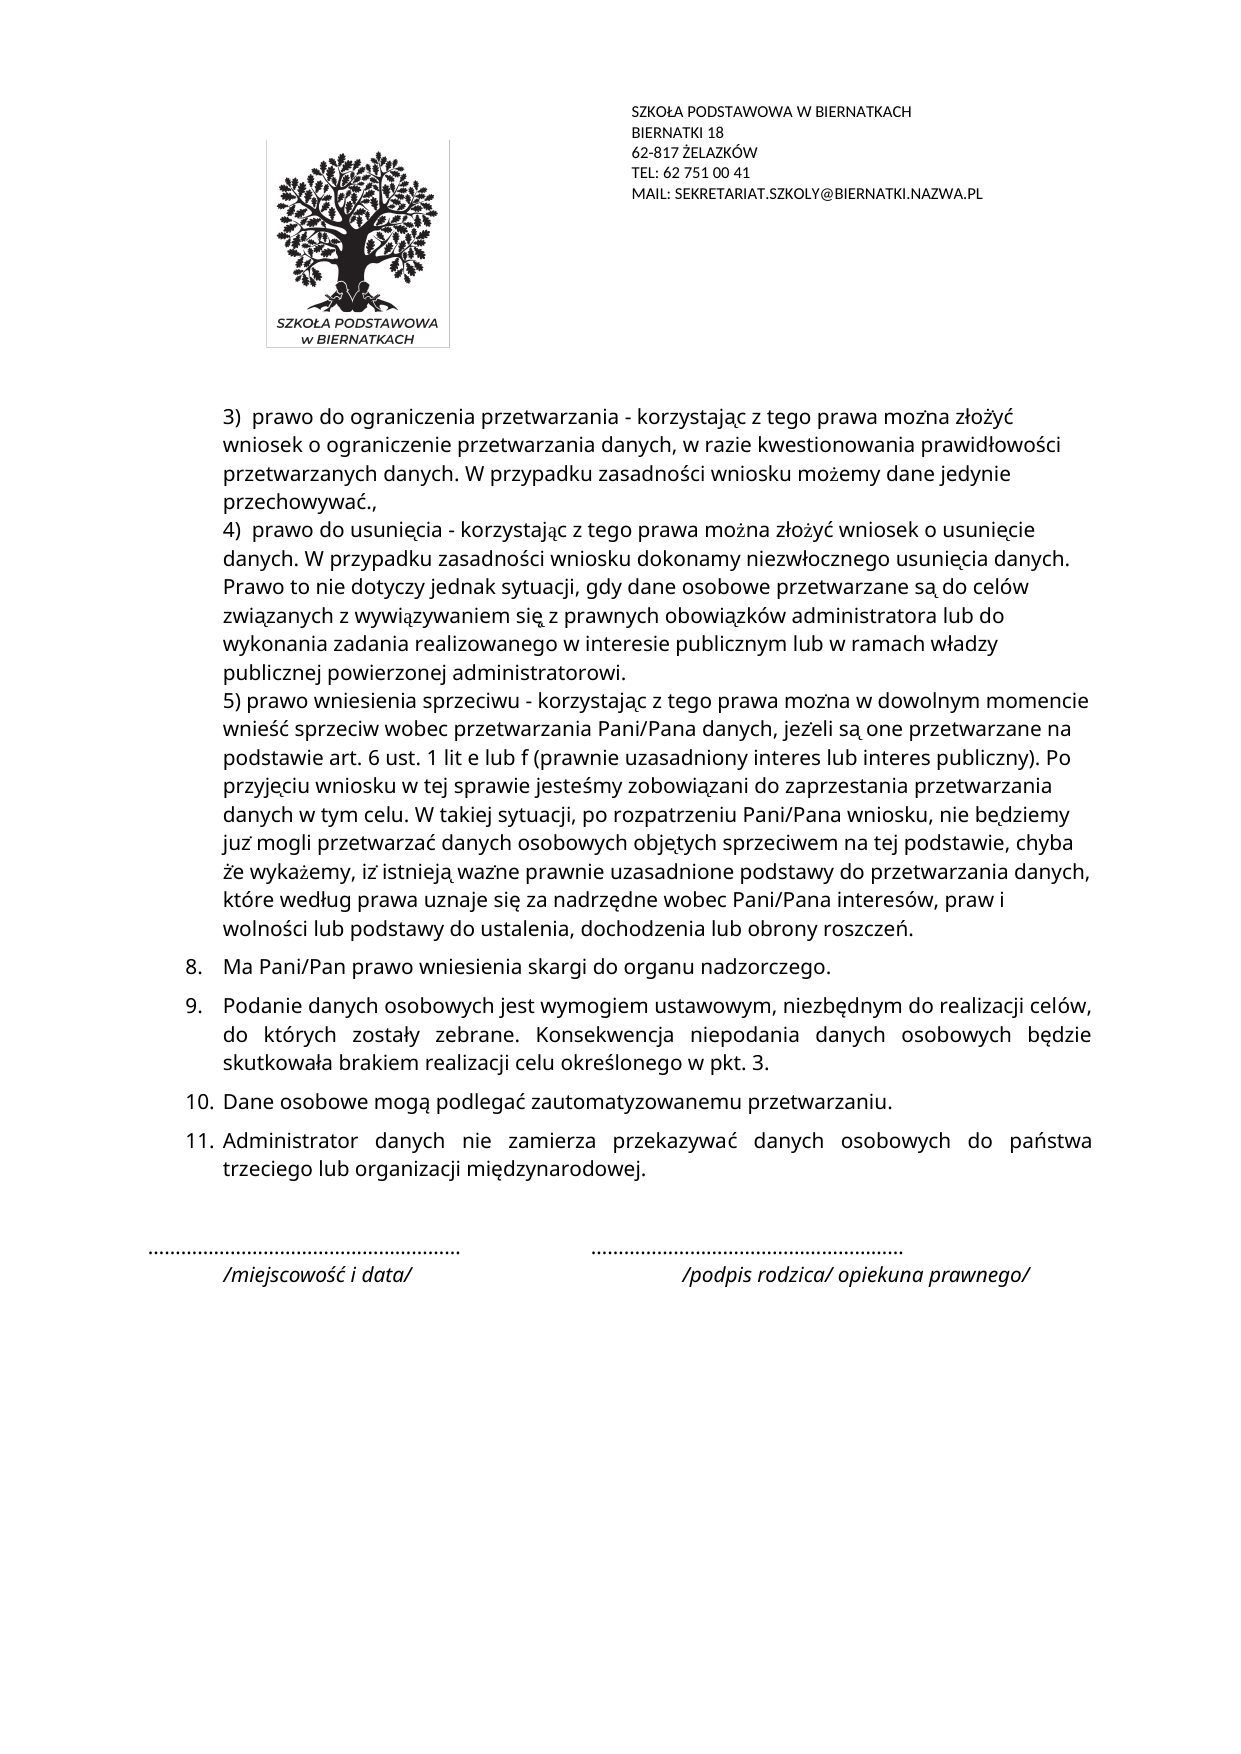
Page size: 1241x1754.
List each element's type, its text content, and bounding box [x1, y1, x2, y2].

list Dane osobowe mogą podlegać zautomatyzowanemu przetwarzaniu. [185, 1087, 1093, 1116]
list 3) prawo do ograniczenia przetwarzania - korzystając z tego prawa można złoż̇yć wniosek o ograniczenie przetwarzania danych, w razie kwestionowania prawidłowości przetwarzanych danych. W przypadku zasadności wniosku możemy dane jedynie przechowywać., 4) prawo do usunięcia - korzystając z tego prawa można złożyć wniosek o usunięcie danych. W przypadku zasadności wniosku dokonamy niezwłocznego usunięcia danych. Prawo to nie dotyczy jednak sytuacji, gdy dane osobowe przetwarzane są do celów związanych z wywiązywaniem się̨ z prawnych obowiązków administratora lub do wykonania zadania realizowanego w interesie publicznym lub w ramach władzy publicznej powierzonej administratorowi. 5) prawo wniesienia sprzeciwu - korzystając z tego prawa można w dowolnym momencie wnieść sprzeciw wobec przetwarzania Pani/Pana danych, jeżeli są one przetwarzane na podstawie art. 6 ust. 1 lit e lub f (prawnie uzasadniony interes lub interes publiczny). Po przyjęciu wniosku w tej sprawie jesteśmy zobowiązani do zaprzestania przetwarzania danych w tym celu. W takiej sytuacji, po rozpatrzeniu Pani/Pana wniosku, nie będziemy już mogli przetwarzać danych osobowych objętych sprzeciwem na tej podstawie, chyba ż̇e wykażemy, iż istnieją ważne prawnie uzasadnione podstawy do przetwarzania danych, które według prawa uznaje się za nadrzędne wobec Pani/Pana interesów, praw i wolności lub podstawy do ustalenia, dochodzenia lub obrony roszczeń. [185, 402, 1093, 942]
text /miejscowość i data/ /podpis rodzica/ opiekuna prawnego/ [148, 1261, 1093, 1289]
list Podanie danych osobowych jest wymogiem ustawowym, niezbędnym do realizacji celów, do których zostały zebrane. Konsekwencja niepodania danych osobowych będzie skutkowała brakiem realizacji celu określonego w pkt. 3. [185, 991, 1093, 1077]
list Administrator danych nie zamierza przekazywać danych osobowych do państwa trzeciego lub organizacji międzynarodowej. [185, 1126, 1093, 1183]
picture [257, 101, 459, 387]
list Ma Pani/Pan prawo wniesienia skargi do organu nadzorczego. [185, 952, 1093, 981]
text ………………………………………………… ………………………………………………… [148, 1232, 1093, 1261]
